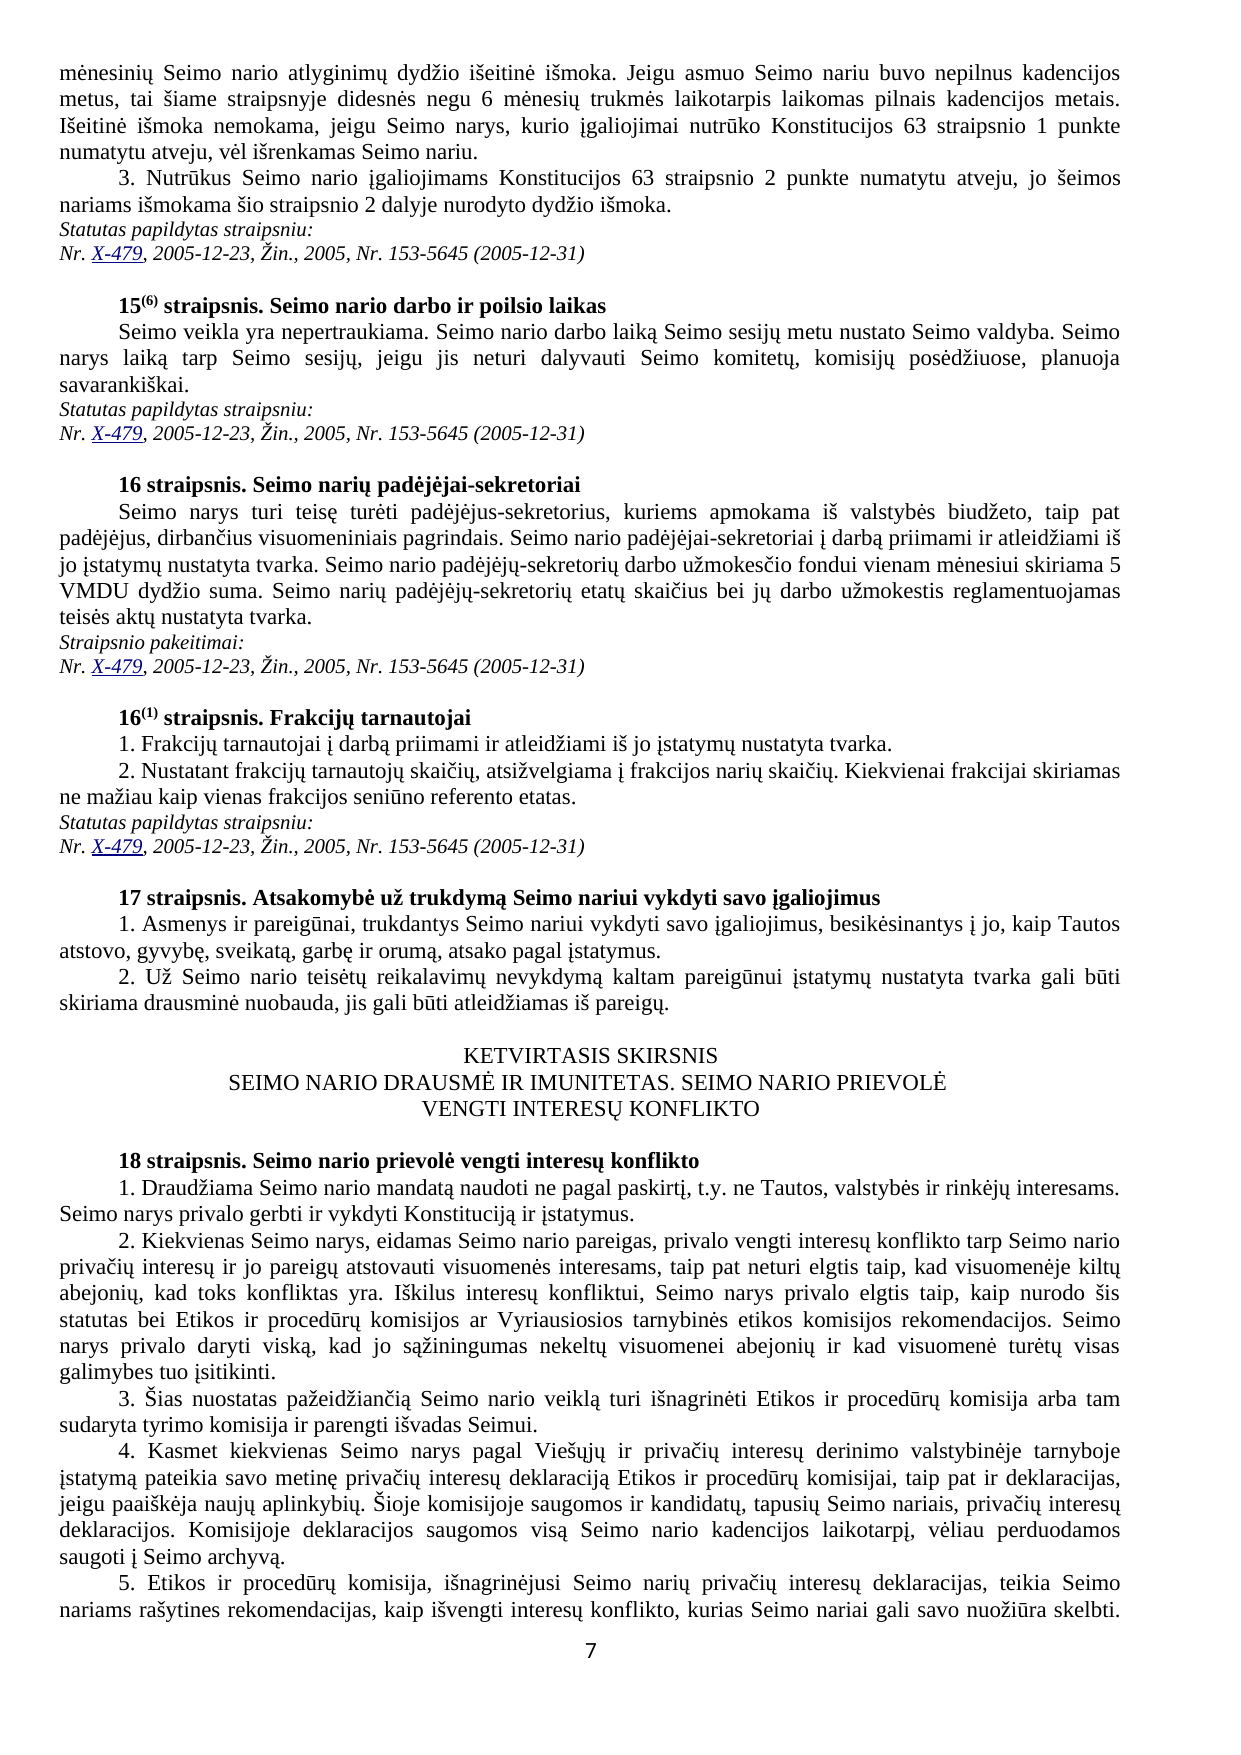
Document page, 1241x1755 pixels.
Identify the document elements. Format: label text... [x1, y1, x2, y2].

text mėnesinių Seimo nario atlyginimų dydžio išeitinė išmoka. Jeigu asmuo Seimo nariu buvo nepilnus kadencijos metus, tai šiame straipsnyje didesnės negu 6 mėnesių trukmės laikotarpis laikomas pilnais kadencijos metais. Išeitinė išmoka nemokama, jeigu Seimo narys, kurio įgaliojimai nutrūko Konstitucijos 63 straipsnio 1 punkte numatytu atveju, vėl išrenkamas Seimo nariu. [59, 59, 1122, 164]
text 15(6) straipsnis. Seimo nario darbo ir poilsio laikas [59, 292, 1122, 318]
text Straipsnio pakeitimai: [59, 630, 1122, 654]
text 16 straipsnis. Seimo narių padėjėjai-sekretoriai [59, 472, 1122, 498]
text Nr. X-479, 2005-12-23, Žin., 2005, Nr. 153-5645 (2005-12-31) [59, 421, 1122, 445]
text KETVIRTASIS SKIRSNIS [59, 1042, 1122, 1068]
text 2. Nustatant frakcijų tarnautojų skaičių, atsižvelgiama į frakcijos narių skaičių. Kiekvienai frakcijai skiriamas ne mažiau kaip vienas frakcijos seniūno referento etatas. [59, 757, 1122, 809]
text 18 straipsnis. Seimo nario prievolė vengti interesų konflikto [59, 1148, 1122, 1174]
text 5. Etikos ir procedūrų komisija, išnagrinėjusi Seimo narių privačių interesų deklaracijas, teikia Seimo nariams rašytines rekomendacijas, kaip išvengti interesų konflikto, kurias Seimo nariai gali savo nuožiūra skelbti. [59, 1569, 1122, 1622]
text 1. Frakcijų tarnautojai į darbą priimami ir atleidžiami iš jo įstatymų nustatyta tvarka. [59, 731, 1122, 757]
text VENGTI INTERESŲ KONFLIKTO [59, 1095, 1122, 1121]
text Nr. X-479, 2005-12-23, Žin., 2005, Nr. 153-5645 (2005-12-31) [59, 241, 1122, 265]
text Seimo narys turi teisę turėti padėjėjus-sekretorius, kuriems apmokama iš valstybės biudžeto, taip pat padėjėjus, dirbančius visuomeniniais pagrindais. Seimo nario padėjėjai-sekretoriai į darbą priimami ir atleidžiami iš jo įstatymų nustatyta tvarka. Seimo nario padėjėjų-sekretorių darbo užmokesčio fondui vienam mėnesiui skiriama 5 VMDU dydžio suma. Seimo narių padėjėjų-sekretorių etatų skaičius bei jų darbo užmokestis reglamentuojamas teisės aktų nustatyta tvarka. [59, 498, 1122, 630]
text Seimo veikla yra nepertraukiama. Seimo nario darbo laiką Seimo sesijų metu nustato Seimo valdyba. Seimo narys laiką tarp Seimo sesijų, jeigu jis neturi dalyvauti Seimo komitetų, komisijų posėdžiuose, planuoja savarankiškai. [59, 318, 1122, 397]
text 16(1) straipsnis. Frakcijų tarnautojai [59, 704, 1122, 731]
text 1. Asmenys ir pareigūnai, trukdantys Seimo nariui vykdyti savo įgaliojimus, besikėsinantys į jo, kaip Tautos atstovo, gyvybę, sveikatą, garbę ir orumą, atsako pagal įstatymus. [59, 910, 1122, 963]
text 3. Šias nuostatas pažeidžiančią Seimo nario veiklą turi išnagrinėti Etikos ir procedūrų komisija arba tam sudaryta tyrimo komisija ir parengti išvadas Seimui. [59, 1385, 1122, 1437]
text 2. Už Seimo nario teisėtų reikalavimų nevykdymą kaltam pareigūnui įstatymų nustatyta tvarka gali būti skiriama drausminė nuobauda, jis gali būti atleidžiamas iš pareigų. [59, 963, 1122, 1016]
text Statutas papildytas straipsniu: [59, 809, 1122, 834]
text 1. Draudžiama Seimo nario mandatą naudoti ne pagal paskirtį, t.y. ne Tautos, valstybės ir rinkėjų interesams. Seimo narys privalo gerbti ir vykdyti Konstituciją ir įstatymus. [59, 1174, 1122, 1227]
text Statutas papildytas straipsniu: [59, 397, 1122, 421]
text 3. Nutrūkus Seimo nario įgaliojimams Konstitucijos 63 straipsnio 2 punkte numatytu atveju, jo šeimos nariams išmokama šio straipsnio 2 dalyje nurodyto dydžio išmoka. [59, 164, 1122, 217]
text 2. Kiekvienas Seimo narys, eidamas Seimo nario pareigas, privalo vengti interesų konflikto tarp Seimo nario privačių interesų ir jo pareigų atstovauti visuomenės interesams, taip pat neturi elgtis taip, kad visuomenėje kiltų abejonių, kad toks konfliktas yra. Iškilus interesų konfliktui, Seimo narys privalo elgtis taip, kaip nurodo šis statutas bei Etikos ir procedūrų komisijos ar Vyriausiosios tarnybinės etikos komisijos rekomendacijos. Seimo narys privalo daryti viską, kad jo sąžiningumas nekeltų visuomenei abejonių ir kad visuomenė turėtų visas galimybes tuo įsitikinti. [59, 1227, 1122, 1385]
text Nr. X-479, 2005-12-23, Žin., 2005, Nr. 153-5645 (2005-12-31) [59, 654, 1122, 678]
text SEIMO NARIO DRAUSMĖ IR IMUNITETAS. SEIMO NARIO PRIEVOLĖ [59, 1068, 1122, 1095]
text Statutas papildytas straipsniu: [59, 217, 1122, 241]
text 17 straipsnis. Atsakomybė už trukdymą Seimo nariui vykdyti savo įgaliojimus [59, 884, 1122, 910]
text 4. Kasmet kiekvienas Seimo narys pagal Viešųjų ir privačių interesų derinimo valstybinėje tarnyboje įstatymą pateikia savo metinę privačių interesų deklaraciją Etikos ir procedūrų komisijai, taip pat ir deklaracijas, jeigu paaiškėja naujų aplinkybių. Šioje komisijoje saugomos ir kandidatų, tapusių Seimo nariais, privačių interesų deklaracijos. Komisijoje deklaracijos saugomos visą Seimo nario kadencijos laikotarpį, vėliau perduodamos saugoti į Seimo archyvą. [59, 1437, 1122, 1569]
text Nr. X-479, 2005-12-23, Žin., 2005, Nr. 153-5645 (2005-12-31) [59, 834, 1122, 858]
